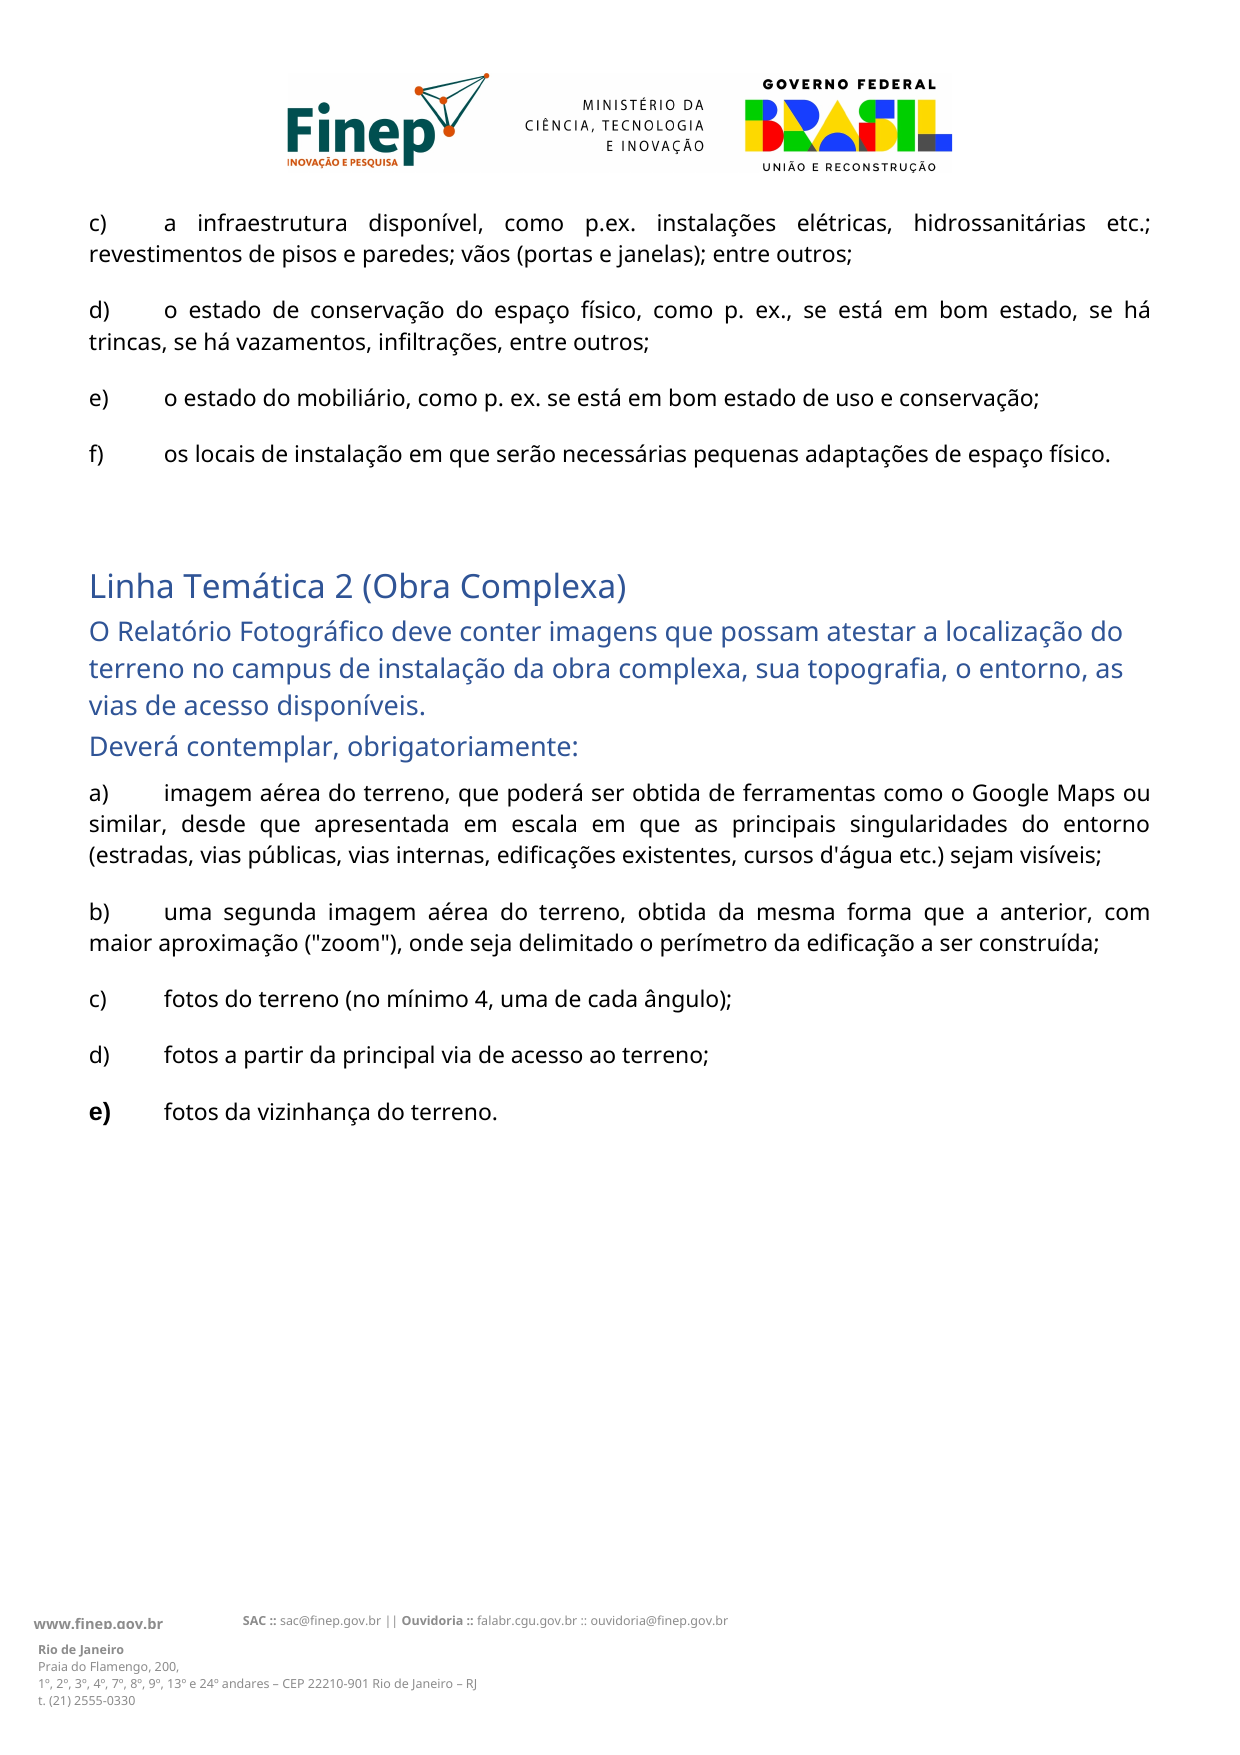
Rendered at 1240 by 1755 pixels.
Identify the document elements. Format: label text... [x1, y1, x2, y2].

list fotos da vizinhança do terreno. [89, 1096, 1152, 1127]
subtitle Linha Temática 2 (Obra Complexa) [89, 563, 1151, 608]
list uma segunda imagem aérea do terreno, obtida da mesma forma que a anterior, com maior aproximação ("zoom"), onde seja delimitado o perímetro da edificação a ser construída; [89, 896, 1152, 958]
subtitle Deverá contemplar, obrigatoriamente: [89, 727, 1151, 764]
list o estado do mobiliário, como p. ex. se está em bom estado de uso e conservação; [89, 382, 1152, 413]
list a infraestrutura disponível, como p.ex. instalações elétricas, hidrossanitárias etc.; revestimentos de pisos e paredes; vãos (portas e janelas); entre outros; [89, 207, 1152, 269]
list fotos a partir da principal via de acesso ao terreno; [89, 1039, 1152, 1071]
list fotos do terreno (no mínimo 4, uma de cada ângulo); [89, 983, 1152, 1014]
list imagem aérea do terreno, que poderá ser obtida de ferramentas como o Google Maps ou similar, desde que apresentada em escala em que as principais singularidades do entorno (estradas, vias públicas, vias internas, edificações existentes, cursos d'água etc.) sejam visíveis; [89, 777, 1152, 871]
list os locais de instalação em que serão necessárias pequenas adaptações de espaço físico. [89, 438, 1152, 469]
list o estado de conservação do espaço físico, como p. ex., se está em bom estado, se há trincas, se há vazamentos, infiltrações, entre outros; [89, 294, 1152, 357]
subtitle O Relatório Fotográfico deve conter imagens que possam atestar a localização do terreno no campus de instalação da obra complexa, sua topografia, o entorno, as vias de acesso disponíveis. [89, 613, 1151, 723]
